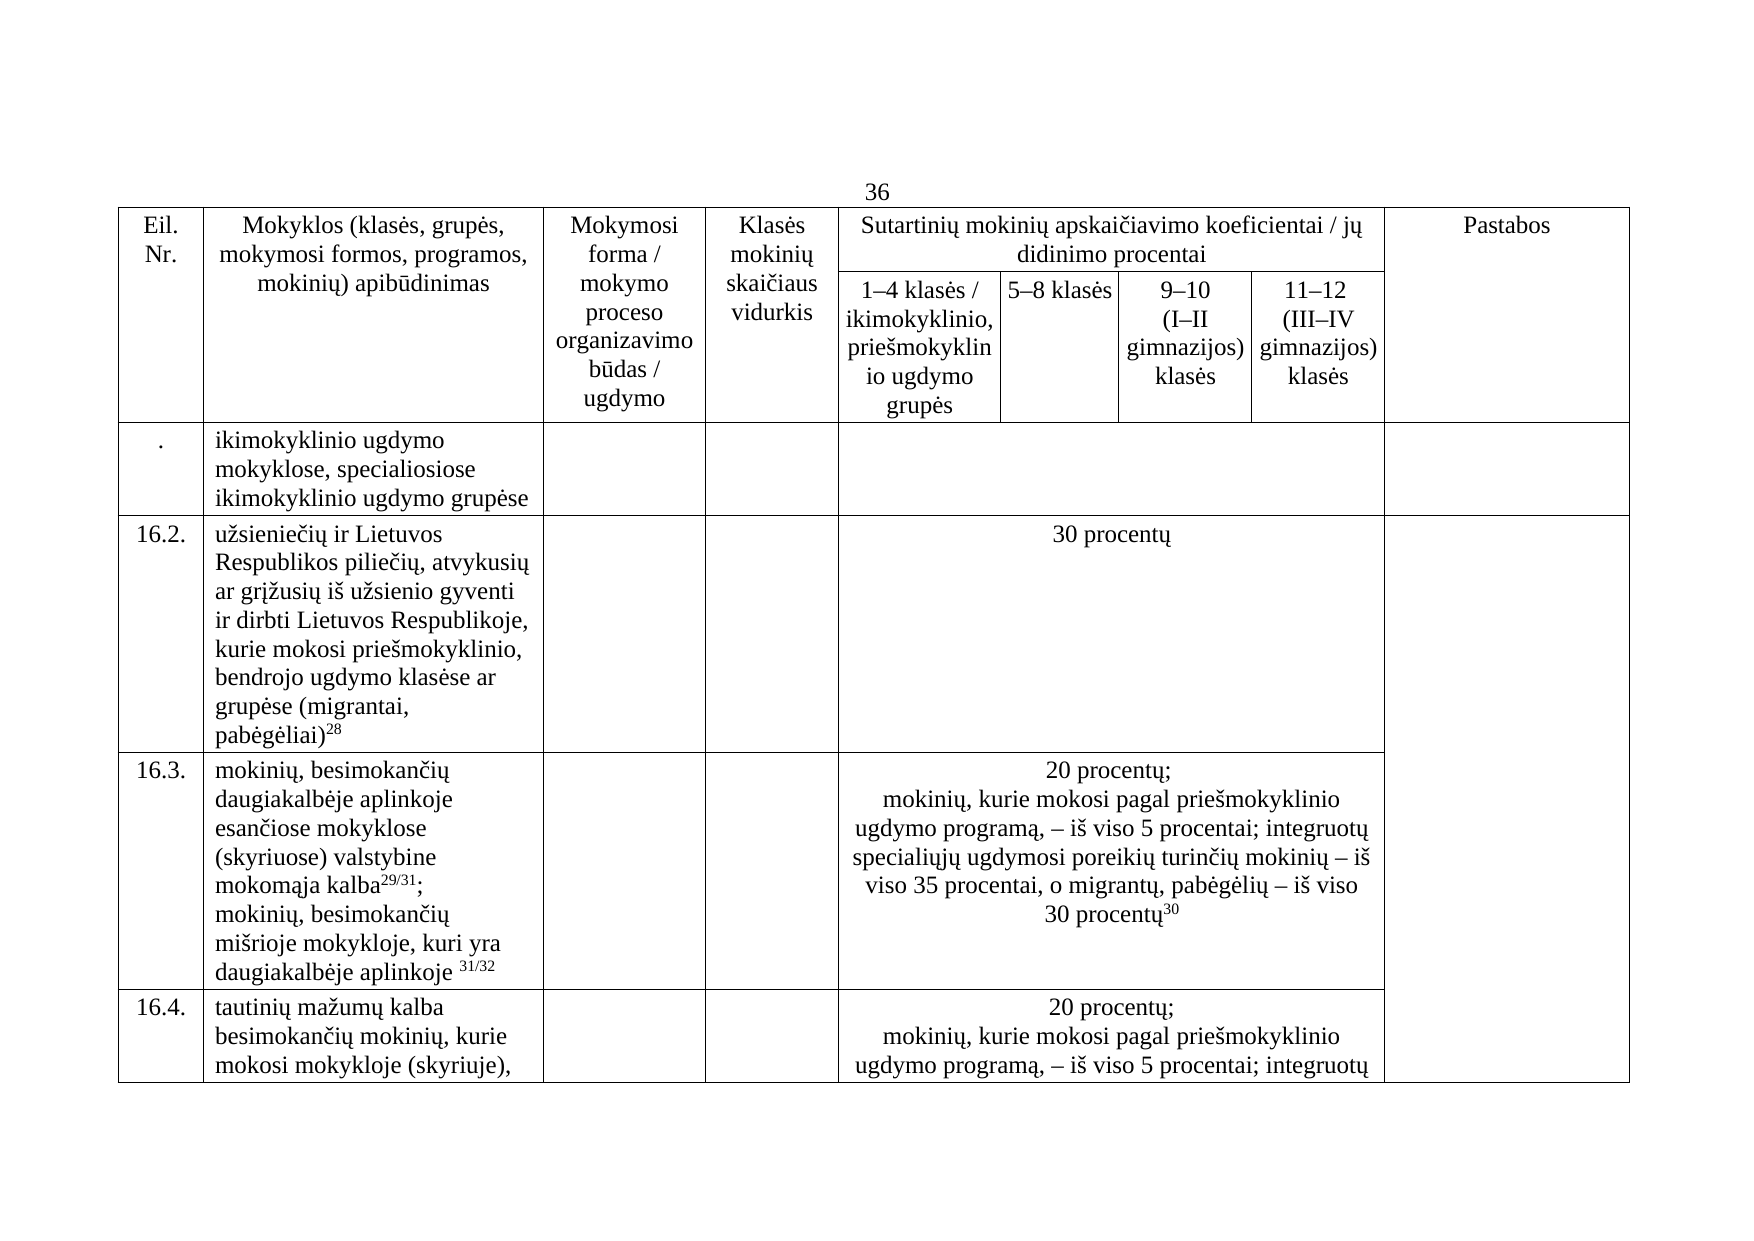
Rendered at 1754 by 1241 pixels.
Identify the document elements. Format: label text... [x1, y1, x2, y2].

table_cell [544, 516, 705, 752]
table_cell [1385, 516, 1629, 1082]
table_cell [706, 753, 838, 988]
table_cell 20 procentų; mokinių, kurie mokosi pagal priešmokyklinio ugdymo programą, – iš viso 5 procentai; integruotų specialiųjų ugdymosi poreikių turinčių mokinių – iš viso 35 procentai, o migrantų, pabėgėlių – iš viso 30 procentų30 [839, 753, 1384, 988]
table_cell 1–4 klasės / ikimokyklinio, priešmokyklinio ugdymo grupės [839, 272, 1000, 422]
table_header Sutartinių mokinių apskaičiavimo koeficientai / jų didinimo procentai [839, 208, 1384, 271]
table_cell 16.4. [119, 990, 203, 1082]
table_cell 9–10 (I–II gimnazijos) klasės [1119, 272, 1251, 422]
table_cell [706, 990, 838, 1082]
table_cell . [119, 423, 203, 515]
table_header Eil. Nr. [119, 208, 203, 422]
table_cell 20 procentų; mokinių, kurie mokosi pagal priešmokyklinio ugdymo programą, – iš viso 5 procentai; integruotų [839, 990, 1384, 1082]
table_cell 11–12 (III–IV gimnazijos) klasės [1252, 272, 1384, 422]
table_cell [1385, 423, 1629, 515]
table_cell [544, 990, 705, 1082]
table_cell [544, 423, 705, 515]
table_header Pastabos [1385, 208, 1629, 422]
table_cell 30 procentų [839, 516, 1384, 752]
table_cell ikimokyklinio ugdymo mokyklose, specialiosiose ikimokyklinio ugdymo grupėse [204, 423, 543, 515]
table_header Mokymosi forma / mokymo proceso organizavimo būdas / ugdymo programa [544, 208, 705, 422]
table_cell 16.2. [119, 516, 203, 752]
table_header Mokyklos (klasės, grupės, mokymosi formos, programos, mokinių) apibūdinimas [204, 208, 543, 422]
table_cell [706, 423, 838, 515]
table_cell [706, 516, 838, 752]
table_cell mokinių, besimokančių daugiakalbėje aplinkoje esančiose mokyklose (skyriuose) valstybine mokomąja kalba29/31; mokinių, besimokančių mišrioje mokykloje, kuri yra daugiakalbėje aplinkoje 31/32 [204, 753, 543, 988]
table_header Klasės mokinių skaičiaus vidurkis [706, 208, 838, 422]
table_cell 5–8 klasės [1001, 272, 1118, 422]
table_cell [544, 753, 705, 988]
table_cell 16.3. [119, 753, 203, 988]
table_cell užsieniečių ir Lietuvos Respublikos piliečių, atvykusių ar grįžusių iš užsienio gyventi ir dirbti Lietuvos Respublikoje, kurie mokosi priešmokyklinio, bendrojo ugdymo klasėse ar grupėse (migrantai, pabėgėliai)28 [204, 516, 543, 752]
table_cell [839, 423, 1384, 515]
table_cell tautinių mažumų kalba besimokančių mokinių, kurie mokosi mokykloje (skyriuje), [204, 990, 543, 1082]
